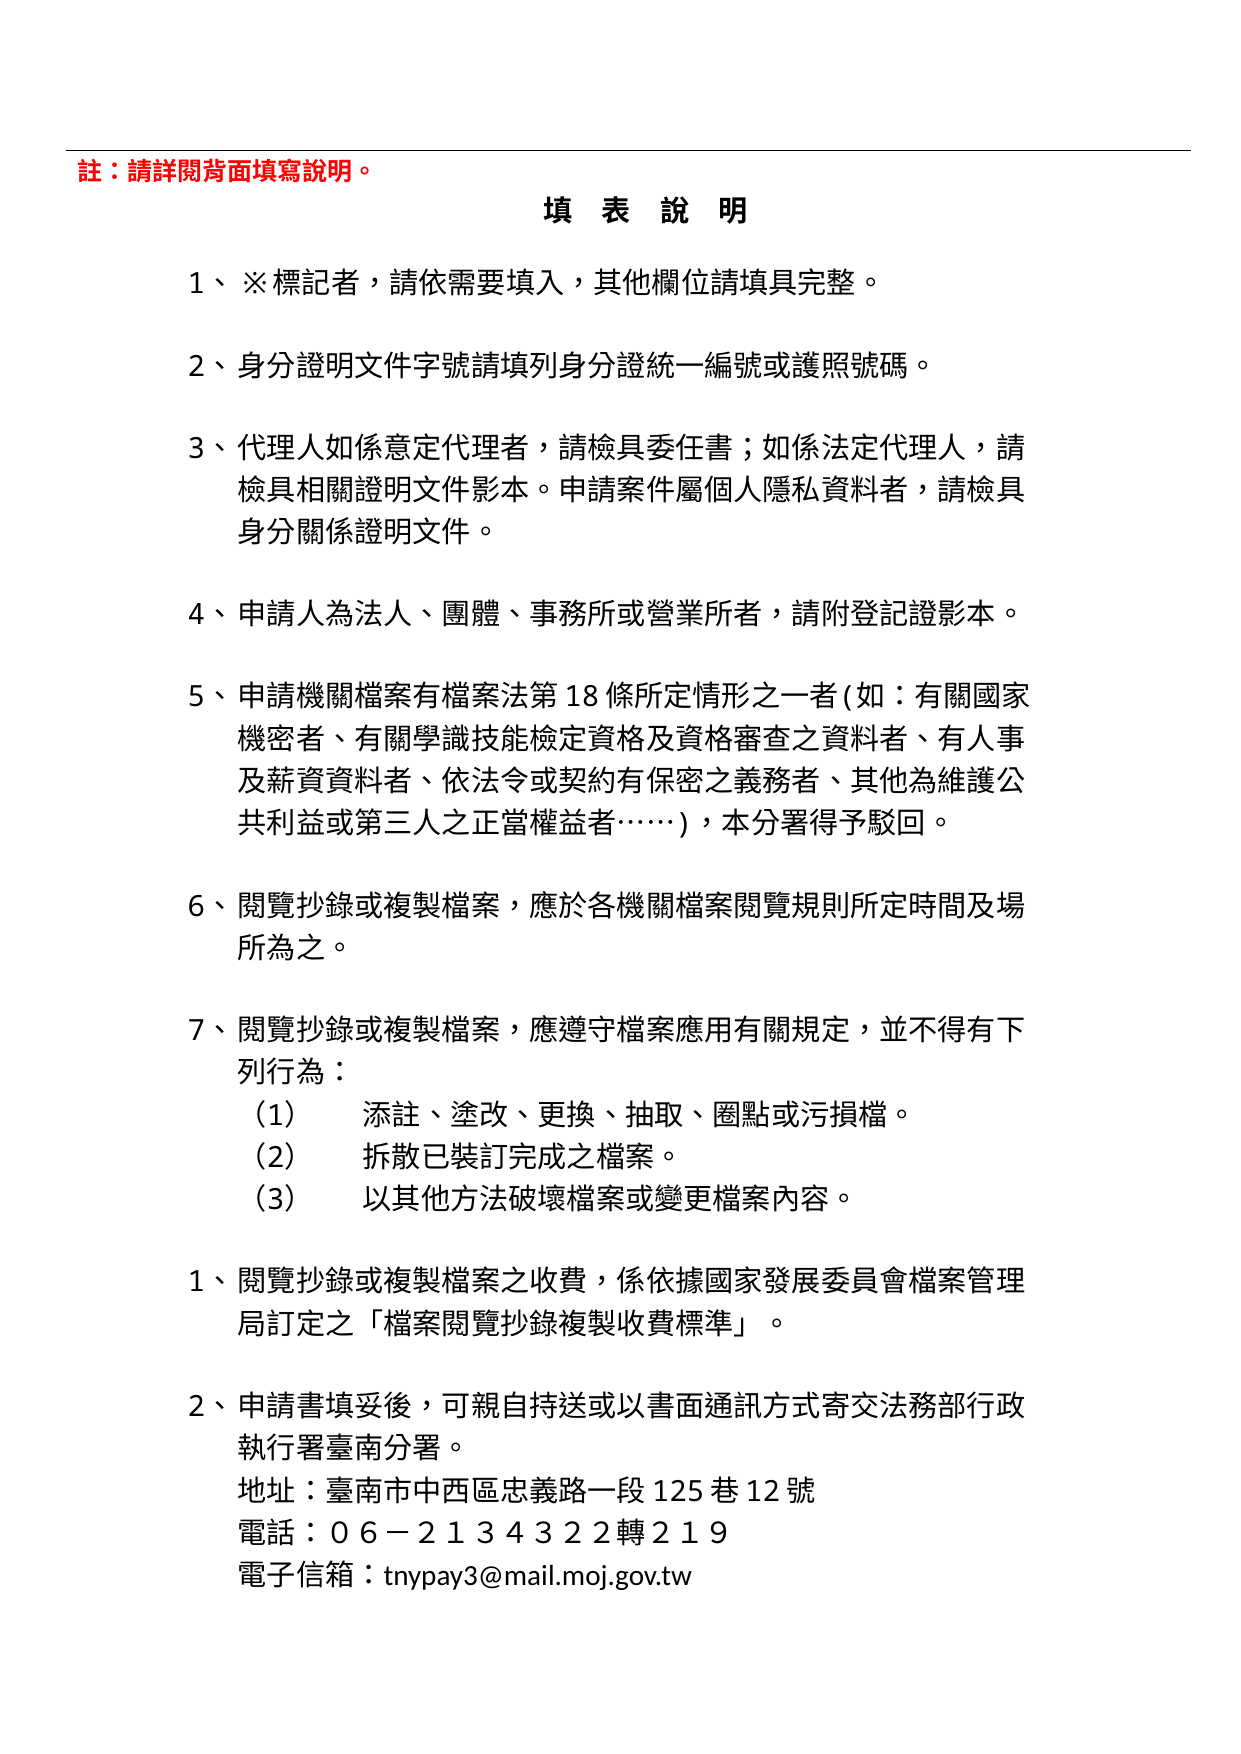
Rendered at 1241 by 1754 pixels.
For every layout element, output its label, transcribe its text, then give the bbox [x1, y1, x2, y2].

list 閱覽抄錄或複製檔案之收費，係依據國家發展委員會檔案管理局訂定之「檔案閱覽抄錄複製收費標準」。 [187, 1258, 1053, 1343]
list ※標記者，請依需要填入，其他欄位請填具完整。 [187, 260, 1053, 302]
text 電子信箱：tnypay3@mail.moj.gov.tw [237, 1552, 1053, 1594]
list 申請機關檔案有檔案法第18條所定情形之一者(如：有關國家機密者、有關學識技能檢定資格及資格審查之資料者、有人事及薪資資料者、依法令或契約有保密之義務者、其他為維護公共利益或第三人之正當權益者……)，本分署得予駁回。 [187, 673, 1053, 842]
text 填 表 說 明 [237, 187, 1053, 229]
text 地址：臺南市中西區忠義路一段125巷12號 [237, 1467, 1053, 1509]
text 電話：０６－２１３４３２２轉２１９ [237, 1509, 1053, 1552]
list 身分證明文件字號請填列身分證統一編號或護照號碼。 [187, 342, 1053, 384]
list 以其他方法破壞檔案或變更檔案內容。 [237, 1176, 1053, 1218]
table_cell 註：請詳閱背面填寫說明。 [66, 151, 1191, 187]
list 代理人如係意定代理者，請檢具委任書；如係法定代理人，請檢具相關證明文件影本。申請案件屬個人隱私資料者，請檢具身分關係證明文件。 [187, 424, 1053, 551]
list 拆散已裝訂完成之檔案。 [237, 1133, 1053, 1176]
list 申請人為法人、團體、事務所或營業所者，請附登記證影本。 [187, 591, 1053, 633]
list 閱覽抄錄或複製檔案，應遵守檔案應用有關規定，並不得有下列行為： [187, 1006, 1053, 1091]
list 添註、塗改、更換、抽取、圈點或污損檔。 [237, 1091, 1053, 1133]
list 申請書填妥後，可親自持送或以書面通訊方式寄交法務部行政執行署臺南分署。 [187, 1382, 1053, 1467]
list 閱覽抄錄或複製檔案，應於各機關檔案閱覽規則所定時間及場所為之。 [187, 882, 1053, 967]
